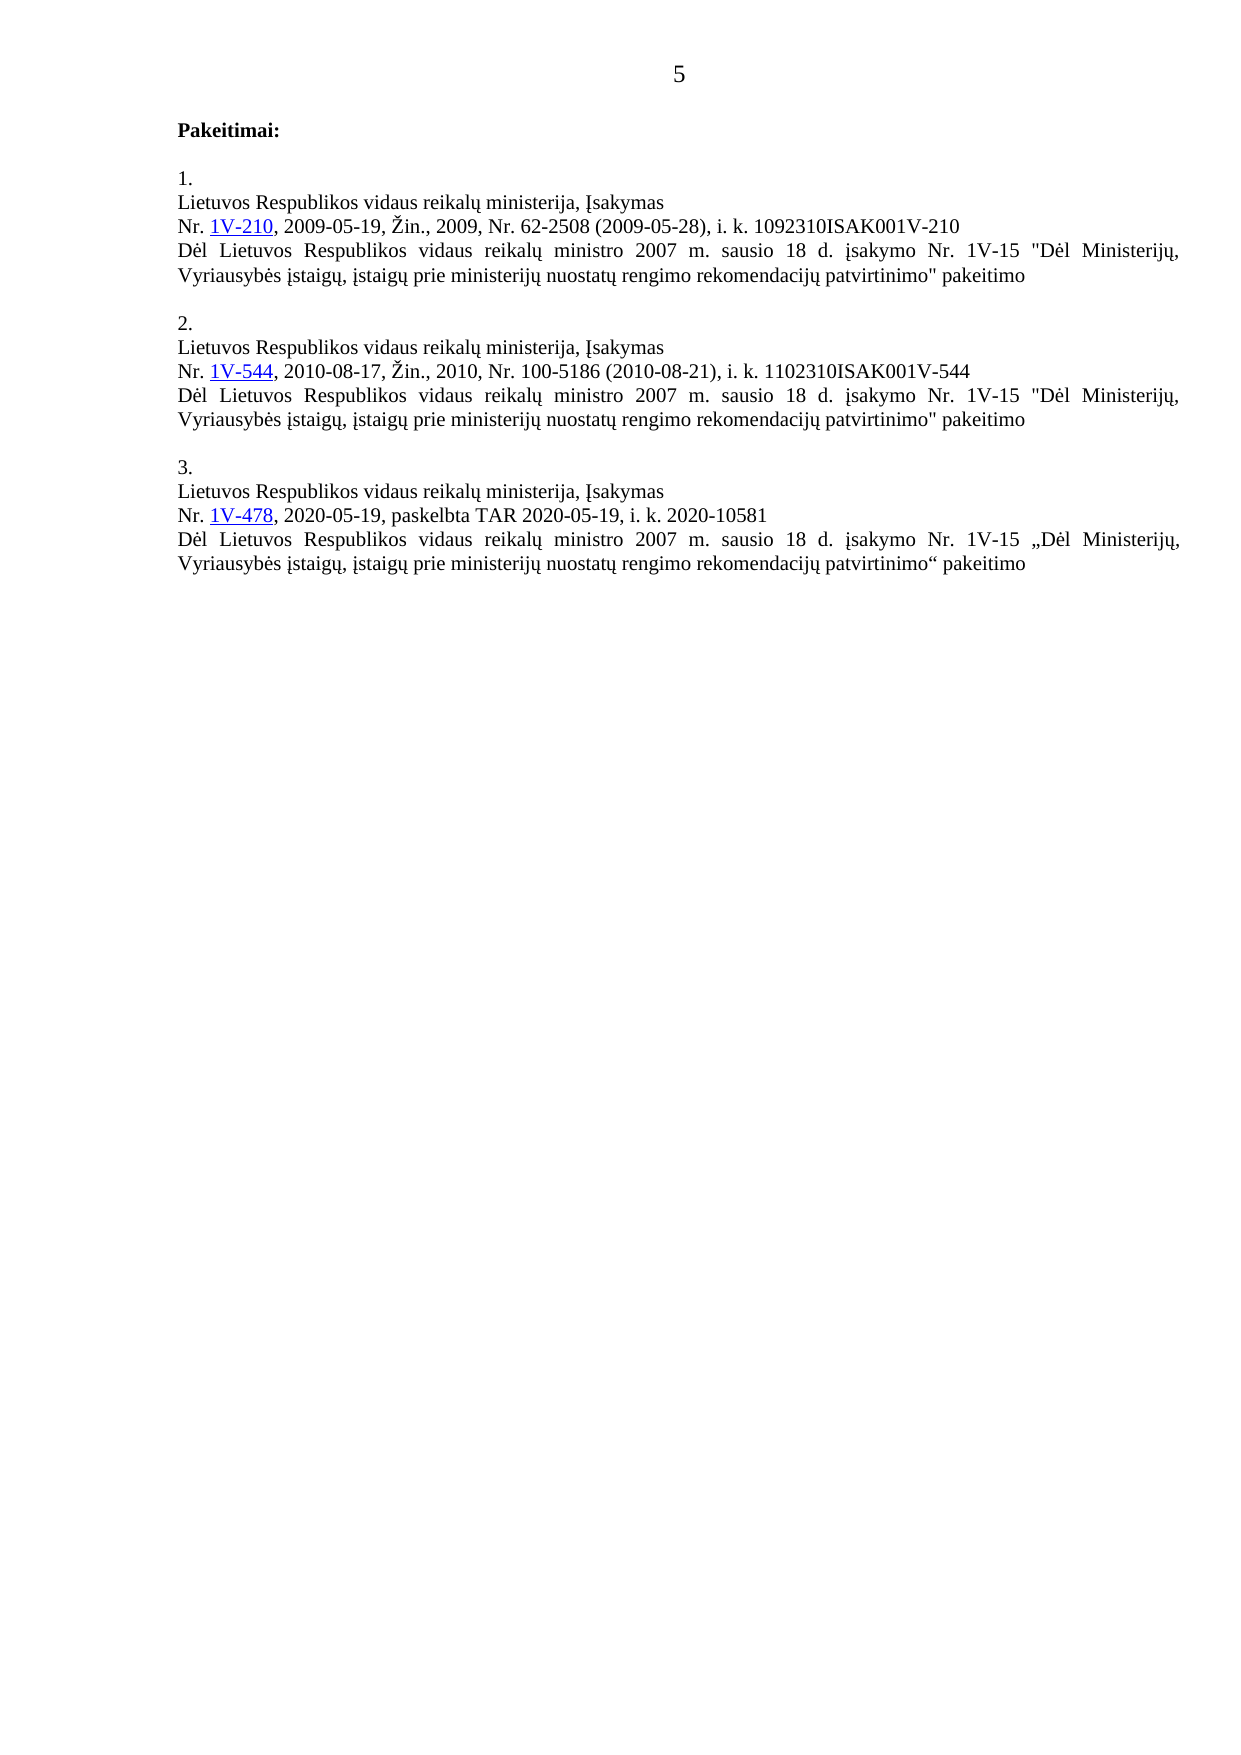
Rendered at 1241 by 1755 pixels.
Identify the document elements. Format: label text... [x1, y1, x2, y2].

text Dėl Lietuvos Respublikos vidaus reikalų ministro 2007 m. sausio 18 d. įsakymo Nr. 1V-15 "Dėl Ministerijų, Vyriausybės įstaigų, įstaigų prie ministerijų nuostatų rengimo rekomendacijų patvirtinimo" pakeitimo [177, 383, 1181, 431]
text Lietuvos Respublikos vidaus reikalų ministerija, Įsakymas [177, 479, 1181, 503]
text 3. [177, 455, 1181, 479]
text Nr. 1V-478, 2020-05-19, paskelbta TAR 2020-05-19, i. k. 2020-10581 [177, 503, 1181, 527]
text Nr. 1V-210, 2009-05-19, Žin., 2009, Nr. 62-2508 (2009-05-28), i. k. 1092310ISAK001V-210 [177, 214, 1181, 238]
text Dėl Lietuvos Respublikos vidaus reikalų ministro 2007 m. sausio 18 d. įsakymo Nr. 1V-15 „Dėl Ministerijų, Vyriausybės įstaigų, įstaigų prie ministerijų nuostatų rengimo rekomendacijų patvirtinimo“ pakeitimo [177, 527, 1181, 575]
text Lietuvos Respublikos vidaus reikalų ministerija, Įsakymas [177, 190, 1181, 214]
text 1. [177, 166, 1181, 190]
text Nr. 1V-544, 2010-08-17, Žin., 2010, Nr. 100-5186 (2010-08-21), i. k. 1102310ISAK001V-544 [177, 359, 1181, 383]
text Dėl Lietuvos Respublikos vidaus reikalų ministro 2007 m. sausio 18 d. įsakymo Nr. 1V-15 "Dėl Ministerijų, Vyriausybės įstaigų, įstaigų prie ministerijų nuostatų rengimo rekomendacijų patvirtinimo" pakeitimo [177, 238, 1181, 287]
text Pakeitimai: [177, 118, 1181, 142]
text 2. [177, 311, 1181, 335]
text Lietuvos Respublikos vidaus reikalų ministerija, Įsakymas [177, 335, 1181, 359]
